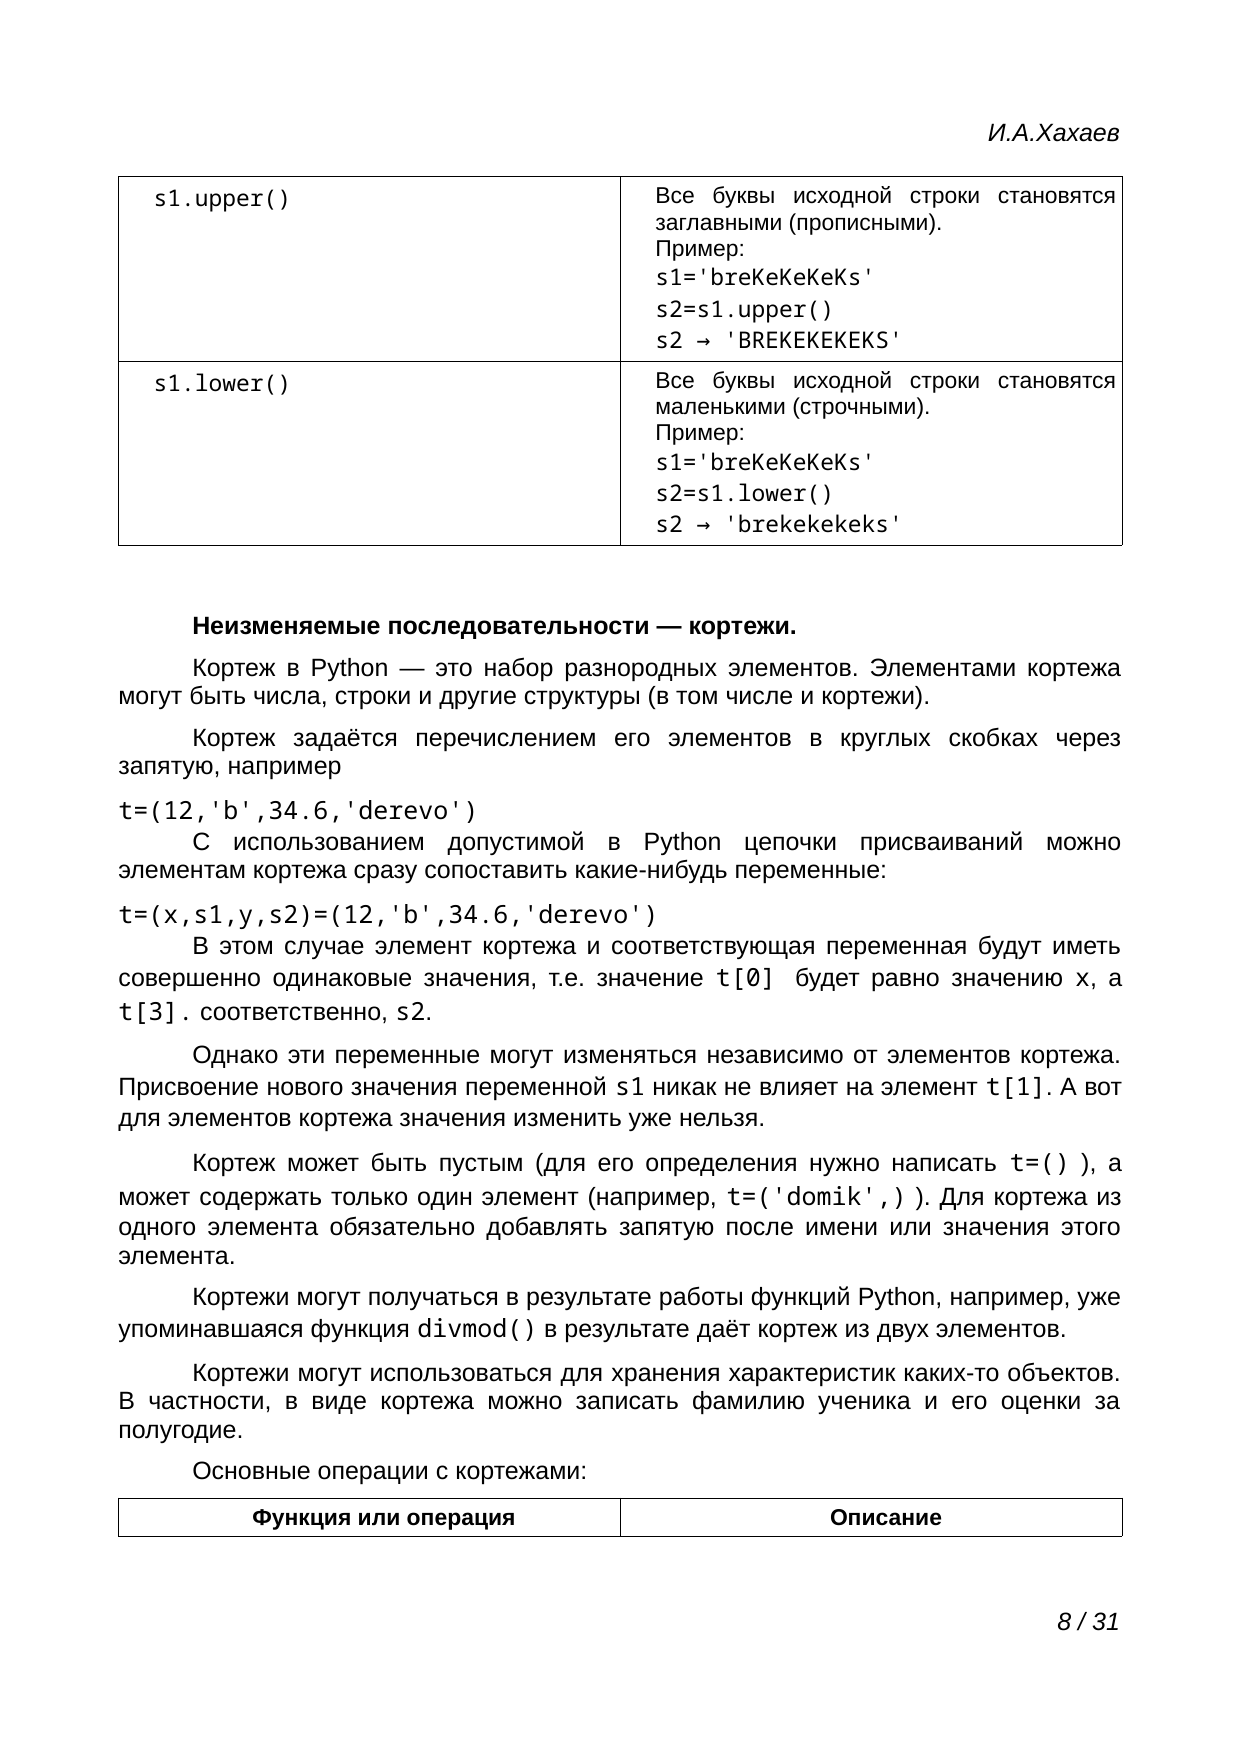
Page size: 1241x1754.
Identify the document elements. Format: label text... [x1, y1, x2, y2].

table_cell Все буквы исходной строки становятся заглавными (прописными). Пример: s1='breKeKeKeKs' s2=s1.upper() s2 → 'BREKEKEKEKS' [621, 177, 1122, 361]
text Однако эти переменные могут изменяться независимо от элементов кортежа. Присвоение нового значения переменной s1 никак не влияет на элемент t[1]. А вот для элементов кортежа значения изменить уже нельзя. [118, 1040, 1122, 1132]
text Кортеж в Python — это набор разнородных элементов. Элементами кортежа могут быть числа, строки и другие структуры (в том числе и кортежи). [118, 653, 1122, 710]
list t=(12,'b',34.6,'derevo') [118, 793, 1122, 827]
text Кортежи могут получаться в результате работы функций Python, например, уже упоминавшаяся функция divmod() в результате даёт кортеж из двух элементов. [118, 1282, 1122, 1345]
text С использованием допустимой в Python цепочки присваиваний можно элементам кортежа сразу сопоставить какие-нибудь переменные: [118, 827, 1122, 884]
list t=(x,s1,y,s2)=(12,'b',34.6,'derevo') [118, 897, 1122, 931]
table_cell s1.lower() [119, 362, 620, 545]
table_header Функция или операция [119, 1499, 620, 1536]
text Кортежи могут использоваться для хранения характеристик каких-то объектов. В частности, в виде кортежа можно записать фамилию ученика и его оценки за полугодие. [118, 1358, 1122, 1444]
text Кортеж может быть пустым (для его определения нужно написать t=() ), а может содержать только один элемент (например, t=('domik',) ). Для кортежа из одного элемента обязательно добавлять запятую после имени или значения этого элемента. [118, 1144, 1122, 1270]
text Кортеж задаётся перечислением его элементов в круглых скобках через запятую, например [118, 723, 1122, 780]
text Основные операции с кортежами: [118, 1456, 1122, 1485]
table_cell Все буквы исходной строки становятся маленькими (строчными). Пример: s1='breKeKeKeKs' s2=s1.lower() s2 → 'brekekekeks' [621, 362, 1122, 545]
table_cell s1.upper() [119, 177, 620, 361]
text В этом случае элемент кортежа и соответствующая переменная будут иметь совершенно одинаковые значения, т.е. значение t[0] будет равно значению x, а t[3]. соответственно, s2. [118, 931, 1122, 1028]
table_header Описание [621, 1499, 1122, 1536]
subtitle Неизменяемые последовательности — кортежи. [118, 611, 1122, 640]
